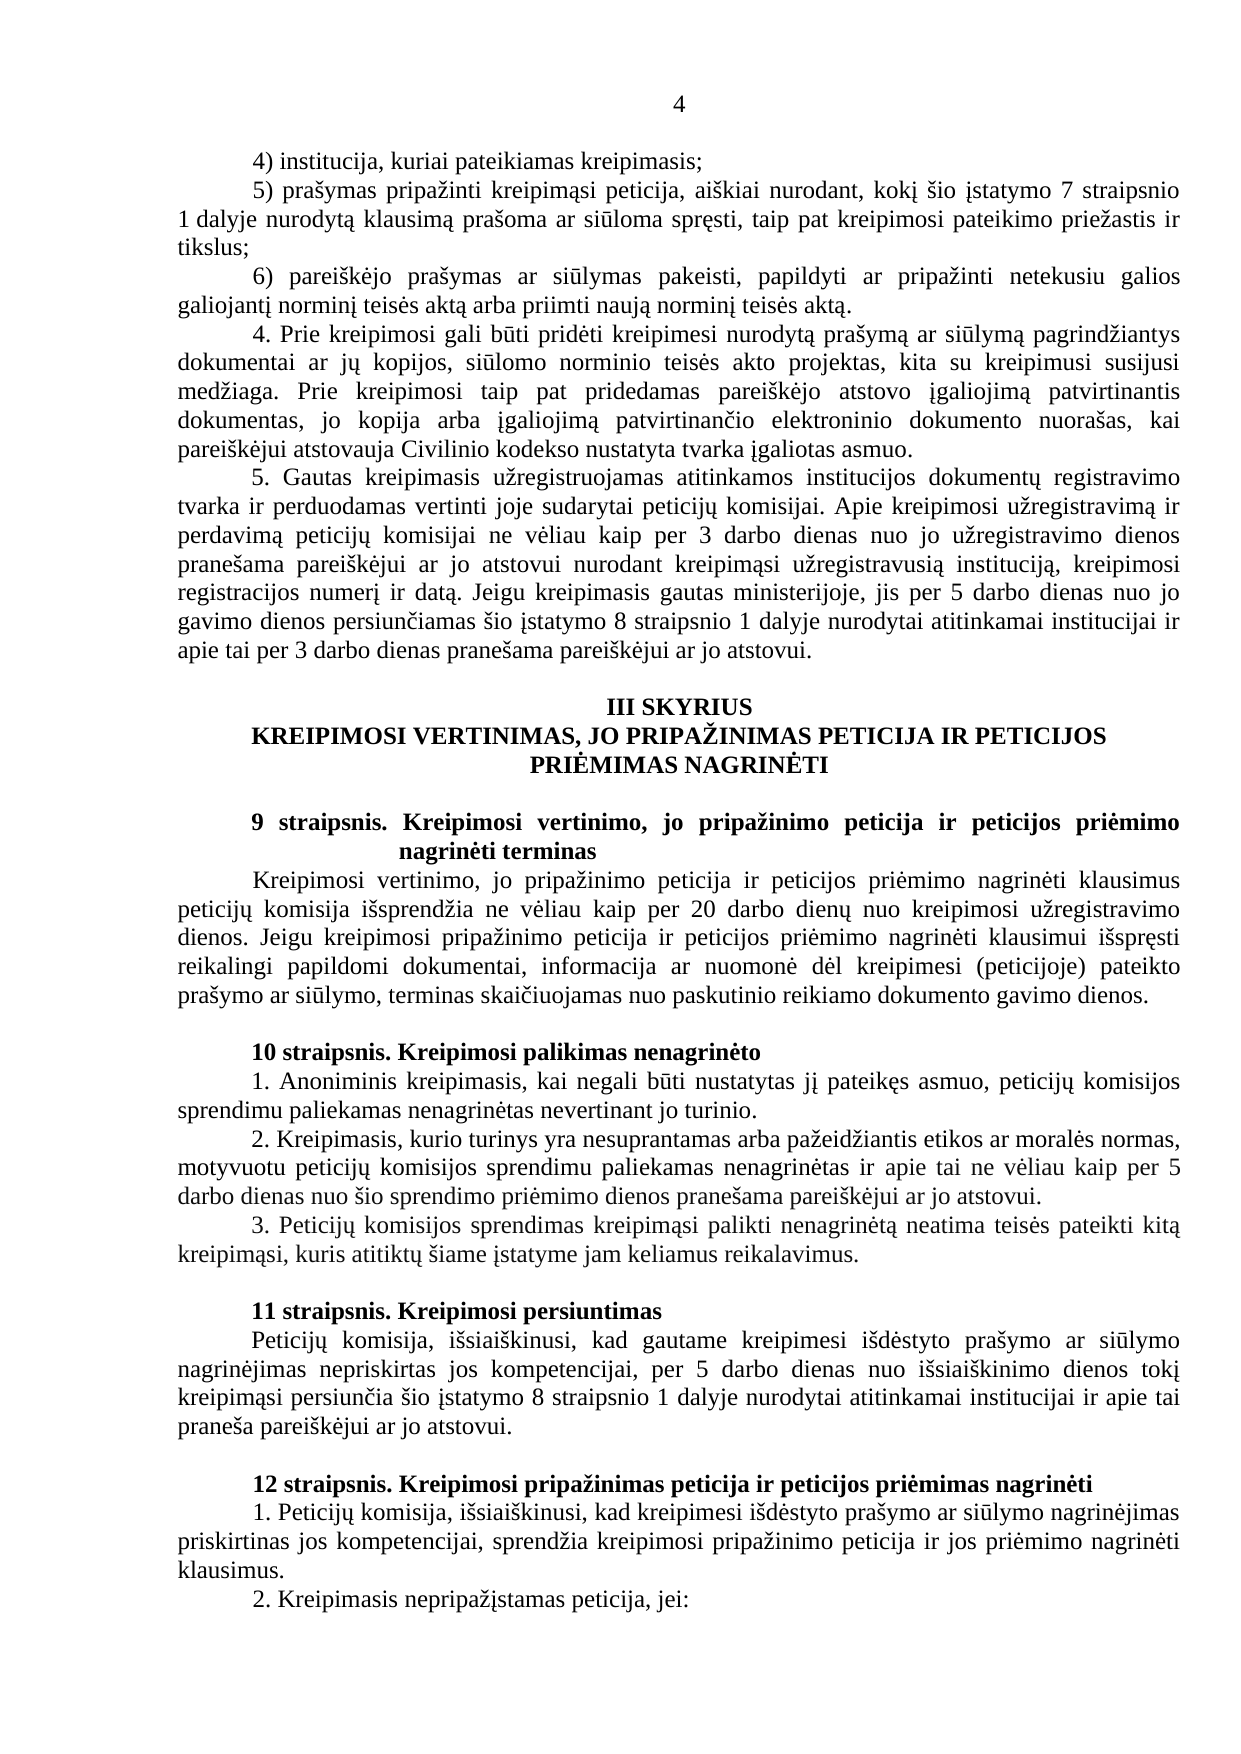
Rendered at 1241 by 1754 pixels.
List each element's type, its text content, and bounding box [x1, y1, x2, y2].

text 5. Gautas kreipimasis užregistruojamas atitinkamos institucijos dokumentų registravimo tvarka ir perduodamas vertinti joje sudarytai peticijų komisijai. Apie kreipimosi užregistravimą ir perdavimą peticijų komisijai ne vėliau kaip per 3 darbo dienas nuo jo užregistravimo dienos pranešama pareiškėjui ar jo atstovui nurodant kreipimąsi užregistravusią instituciją, kreipimosi registracijos numerį ir datą. Jeigu kreipimasis gautas ministerijoje, jis per 5 darbo dienas nuo jo gavimo dienos persiunčiamas šio įstatymo 8 straipsnio 1 dalyje nurodytai atitinkamai institucijai ir apie tai per 3 darbo dienas pranešama pareiškėjui ar jo atstovui. [177, 462, 1181, 664]
text Peticijų komisija, išsiaiškinusi, kad gautame kreipimesi išdėstyto prašymo ar siūlymo nagrinėjimas nepriskirtas jos kompetencijai, per 5 darbo dienas nuo išsiaiškinimo dienos tokį kreipimąsi persiunčia šio įstatymo 8 straipsnio 1 dalyje nurodytai atitinkamai institucijai ir apie tai praneša pareiškėjui ar jo atstovui. [177, 1325, 1181, 1440]
text KREIPIMOSI VERTINIMAS, JO PRIPAŽINIMAS PETICIJA IR PETICIJOS PRIĖMIMAS NAGRINĖTI [177, 721, 1181, 779]
text 4. Prie kreipimosi gali būti pridėti kreipimesi nurodytą prašymą ar siūlymą pagrindžiantys dokumentai ar jų kopijos, siūlomo norminio teisės akto projektas, kita su kreipimusi susijusi medžiaga. Prie kreipimosi taip pat pridedamas pareiškėjo atstovo įgaliojimą patvirtinantis dokumentas, jo kopija arba įgaliojimą patvirtinančio elektroninio dokumento nuorašas, kai pareiškėjui atstovauja Civilinio kodekso nustatyta tvarka įgaliotas asmuo. [177, 319, 1181, 462]
text 1. Anoniminis kreipimasis, kai negali būti nustatytas jį pateikęs asmuo, peticijų komisijos sprendimu paliekamas nenagrinėtas nevertinant jo turinio. [177, 1066, 1181, 1124]
text 2. Kreipimasis nepripažįstamas peticija, jei: [177, 1584, 1181, 1612]
text 1. Peticijų komisija, išsiaiškinusi, kad kreipimesi išdėstyto prašymo ar siūlymo nagrinėjimas priskirtinas jos kompetencijai, sprendžia kreipimosi pripažinimo peticija ir jos priėmimo nagrinėti klausimus. [177, 1497, 1181, 1584]
text 2. Kreipimasis, kurio turinys yra nesuprantamas arba pažeidžiantis etikos ar moralės normas, motyvuotu peticijų komisijos sprendimu paliekamas nenagrinėtas ir apie tai ne vėliau kaip per 5 darbo dienas nuo šio sprendimo priėmimo dienos pranešama pareiškėjui ar jo atstovui. [177, 1124, 1181, 1210]
text 4) institucija, kuriai pateikiamas kreipimasis; [177, 146, 1181, 175]
text 10 straipsnis. Kreipimosi palikimas nenagrinėto [177, 1037, 1181, 1066]
text 12 straipsnis. Kreipimosi pripažinimas peticija ir peticijos priėmimas nagrinėti [177, 1469, 1181, 1497]
text 11 straipsnis. Kreipimosi persiuntimas [177, 1296, 1181, 1325]
text 9 straipsnis. Kreipimosi vertinimo, jo pripažinimo peticija ir peticijos priėmimo nagrinėti terminas [251, 807, 1181, 865]
text 3. Peticijų komisijos sprendimas kreipimąsi palikti nenagrinėtą neatima teisės pateikti kitą kreipimąsi, kuris atitiktų šiame įstatyme jam keliamus reikalavimus. [177, 1210, 1181, 1267]
text III SKYRIUS [177, 692, 1181, 721]
text 6) pareiškėjo prašymas ar siūlymas pakeisti, papildyti ar pripažinti netekusiu galios galiojantį norminį teisės aktą arba priimti naują norminį teisės aktą. [177, 261, 1181, 319]
text Kreipimosi vertinimo, jo pripažinimo peticija ir peticijos priėmimo nagrinėti klausimus peticijų komisija išsprendžia ne vėliau kaip per 20 darbo dienų nuo kreipimosi užregistravimo dienos. Jeigu kreipimosi pripažinimo peticija ir peticijos priėmimo nagrinėti klausimui išspręsti reikalingi papildomi dokumentai, informacija ar nuomonė dėl kreipimesi (peticijoje) pateikto prašymo ar siūlymo, terminas skaičiuojamas nuo paskutinio reikiamo dokumento gavimo dienos. [177, 865, 1181, 1009]
text 5) prašymas pripažinti kreipimąsi peticija, aiškiai nurodant, kokį šio įstatymo 7 straipsnio 1 dalyje nurodytą klausimą prašoma ar siūloma spręsti, taip pat kreipimosi pateikimo priežastis ir tikslus; [177, 175, 1181, 261]
